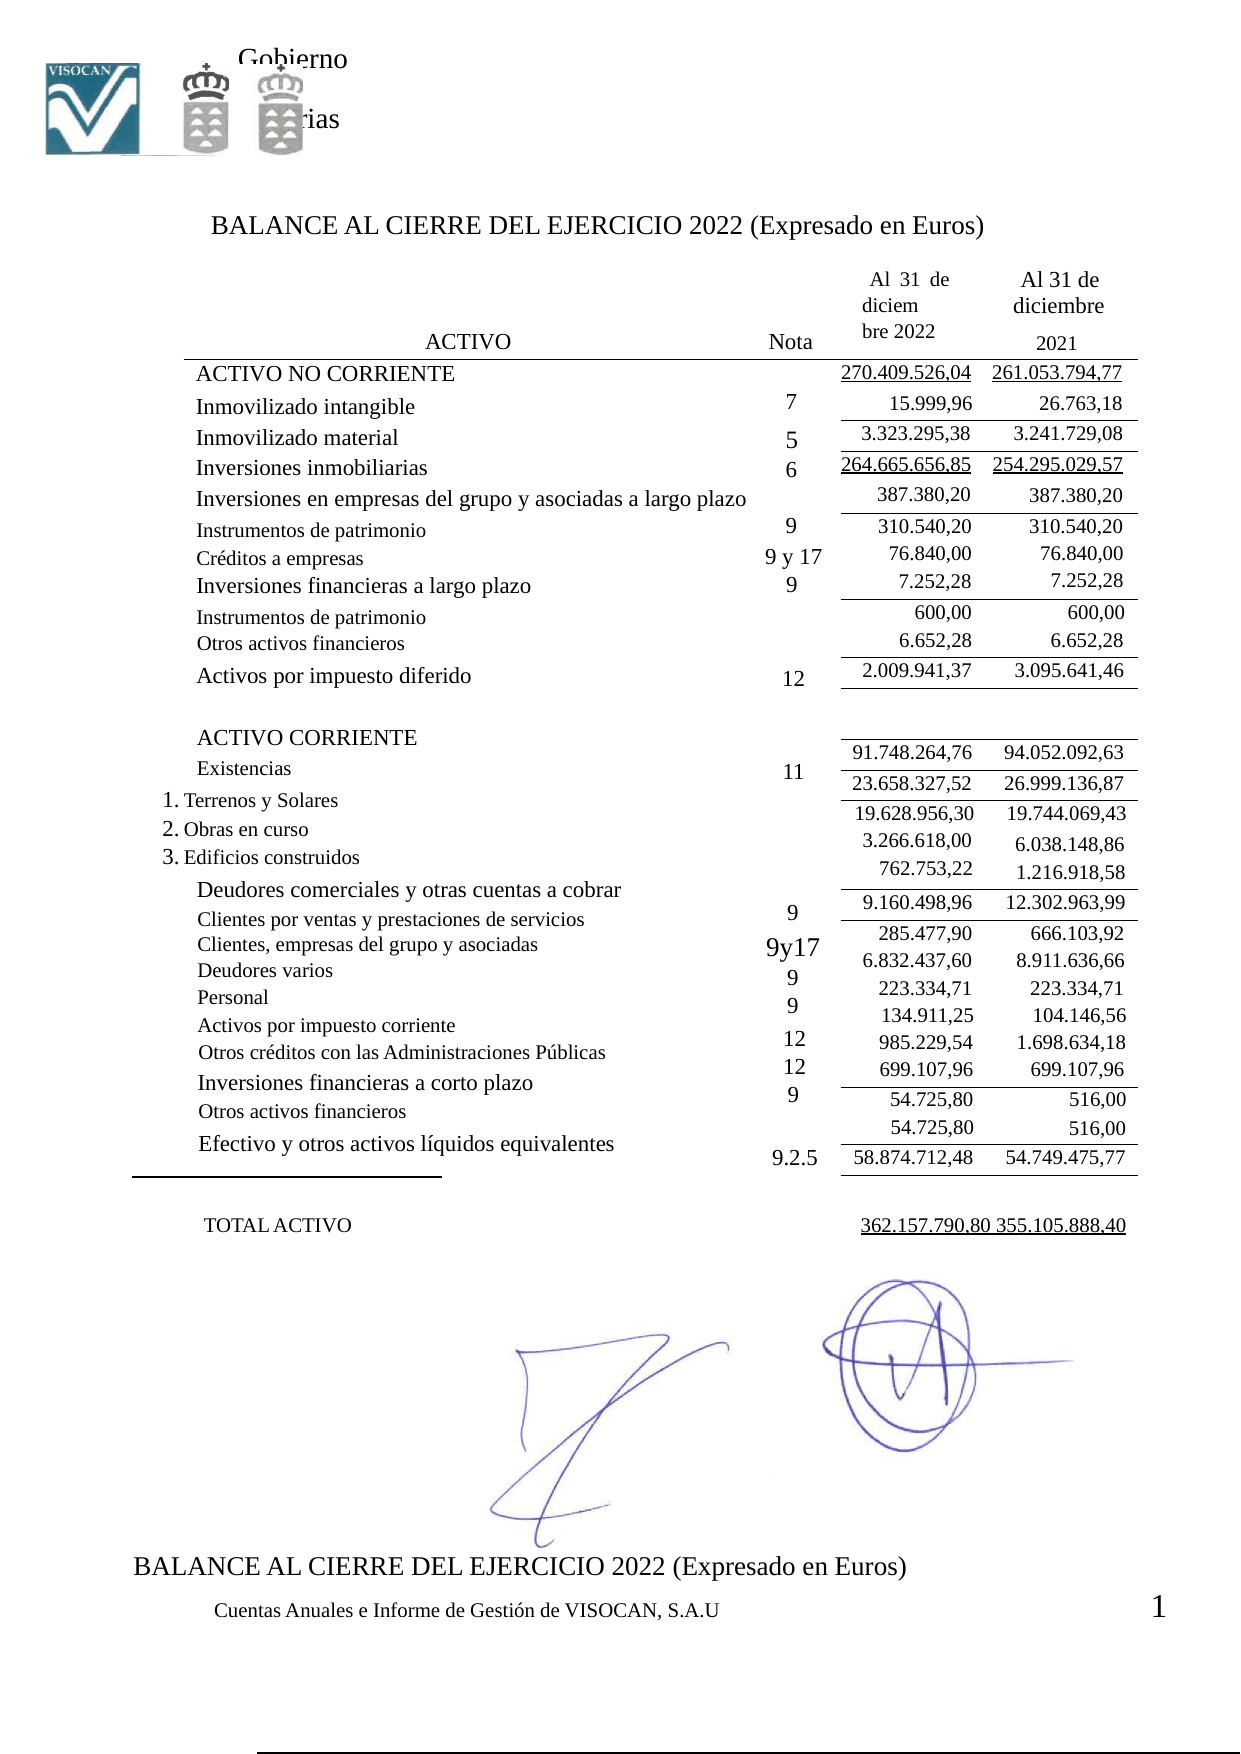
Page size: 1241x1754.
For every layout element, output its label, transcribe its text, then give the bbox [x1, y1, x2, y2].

table_cell 19.744.069,43 6.038.148,86 1.216.918,58 [992, 801, 1138, 889]
table_cell 270.409.526,04 15.999,96 [841, 360, 992, 420]
table_cell 12.302.963,99 [992, 890, 1138, 920]
table_cell 58.874.712,48 [841, 1145, 992, 1175]
table_cell 310.540,20 76.840,00 7.252,28 [992, 514, 1138, 599]
table_header Al 31 de diciem bre 2022 [841, 267, 992, 359]
table_cell 54.749.475,77 [992, 1145, 1138, 1175]
table_cell 600,00 6.652,28 [992, 600, 1138, 657]
table_cell 3.095.641,46 [992, 658, 1138, 688]
table_cell 310.540,20 76.840,00 7.252,28 [841, 514, 992, 599]
table_cell 19.628.956,30 3.266.618,00 762.753,22 [841, 801, 992, 889]
text TOTAL ACTIVO 362.157.790,80 355.105.888,40 [132, 1213, 1126, 1237]
table_cell 23.658.327,52 [841, 771, 992, 800]
table_header Al 31 de diciembre 2021 [992, 267, 1138, 359]
table_cell 2.009.941,37 [841, 658, 992, 688]
table_cell [841, 689, 992, 739]
table_cell 94.052.092,63 [992, 740, 1138, 769]
table_cell 516,00 516,00 [992, 1088, 1138, 1144]
table_cell ACTIVO NO CORRIENTE Inmovilizado intangible Inmovilizado material Inversiones inmobiliarias Inversiones en empresas del grupo y asociadas a largo plazo Instrumentos de patrimonio Créditos a empresas Inversiones financieras a largo plazo Instrumentos de patrimonio Otros activos financieros Activos por impuesto diferido ACTIVO CORRIENTE Existencias Terrenos y Solares Obras en curso Edificios construidos Deudores comerciales y otras cuentas a cobrar Clientes por ventas y prestaciones de servicios Clientes, empresas del grupo y asociadas Deudores varios Personal Activos por impuesto corriente Otros créditos con las Administraciones Públicas Inversiones financieras a corto plazo Otros activos financieros Efectivo y otros activos líquidos equivalentes [184, 360, 765, 1175]
text BALANCE AL CIERRE DEL EJERCICIO 2022 (Expresado en Euros) [211, 209, 1126, 241]
table_cell 666.103,92 8.911.636,66 223.334,71 104.146,56 1.698.634,18 699.107,96 [992, 921, 1138, 1086]
table_cell 600,00 6.652,28 [841, 600, 992, 657]
table_header Nota [765, 267, 841, 359]
table_cell 285.477,90 6.832.437,60 223.334,71 134.911,25 985.229,54 699.107,96 [841, 921, 992, 1086]
table_cell 3.241.729,08 [992, 421, 1138, 451]
table_cell 26.999.136,87 [992, 771, 1138, 800]
table_cell 254.295.029,57 387.380,20 [992, 452, 1138, 513]
table_cell 54.725,80 54.725,80 [841, 1088, 992, 1144]
table_cell 91.748.264,76 [841, 740, 992, 769]
table_cell 3.323.295,38 [841, 421, 992, 451]
table_cell 7 5 6 9 9 y 17 9 12 11 9 9y17 9 9 12 12 9 9.2.5 [765, 360, 841, 1175]
table_cell 9.160.498,96 [841, 890, 992, 920]
table_cell 264.665.656,85 387.380,20 [841, 452, 992, 513]
table_cell 261.053.794,77 26.763,18 [992, 360, 1138, 420]
table_header ACTIVO [184, 267, 765, 359]
text BALANCE AL CIERRE DEL EJERCICIO 2022 (Expresado en Euros) [133, 1549, 1126, 1581]
table_cell [992, 689, 1138, 739]
